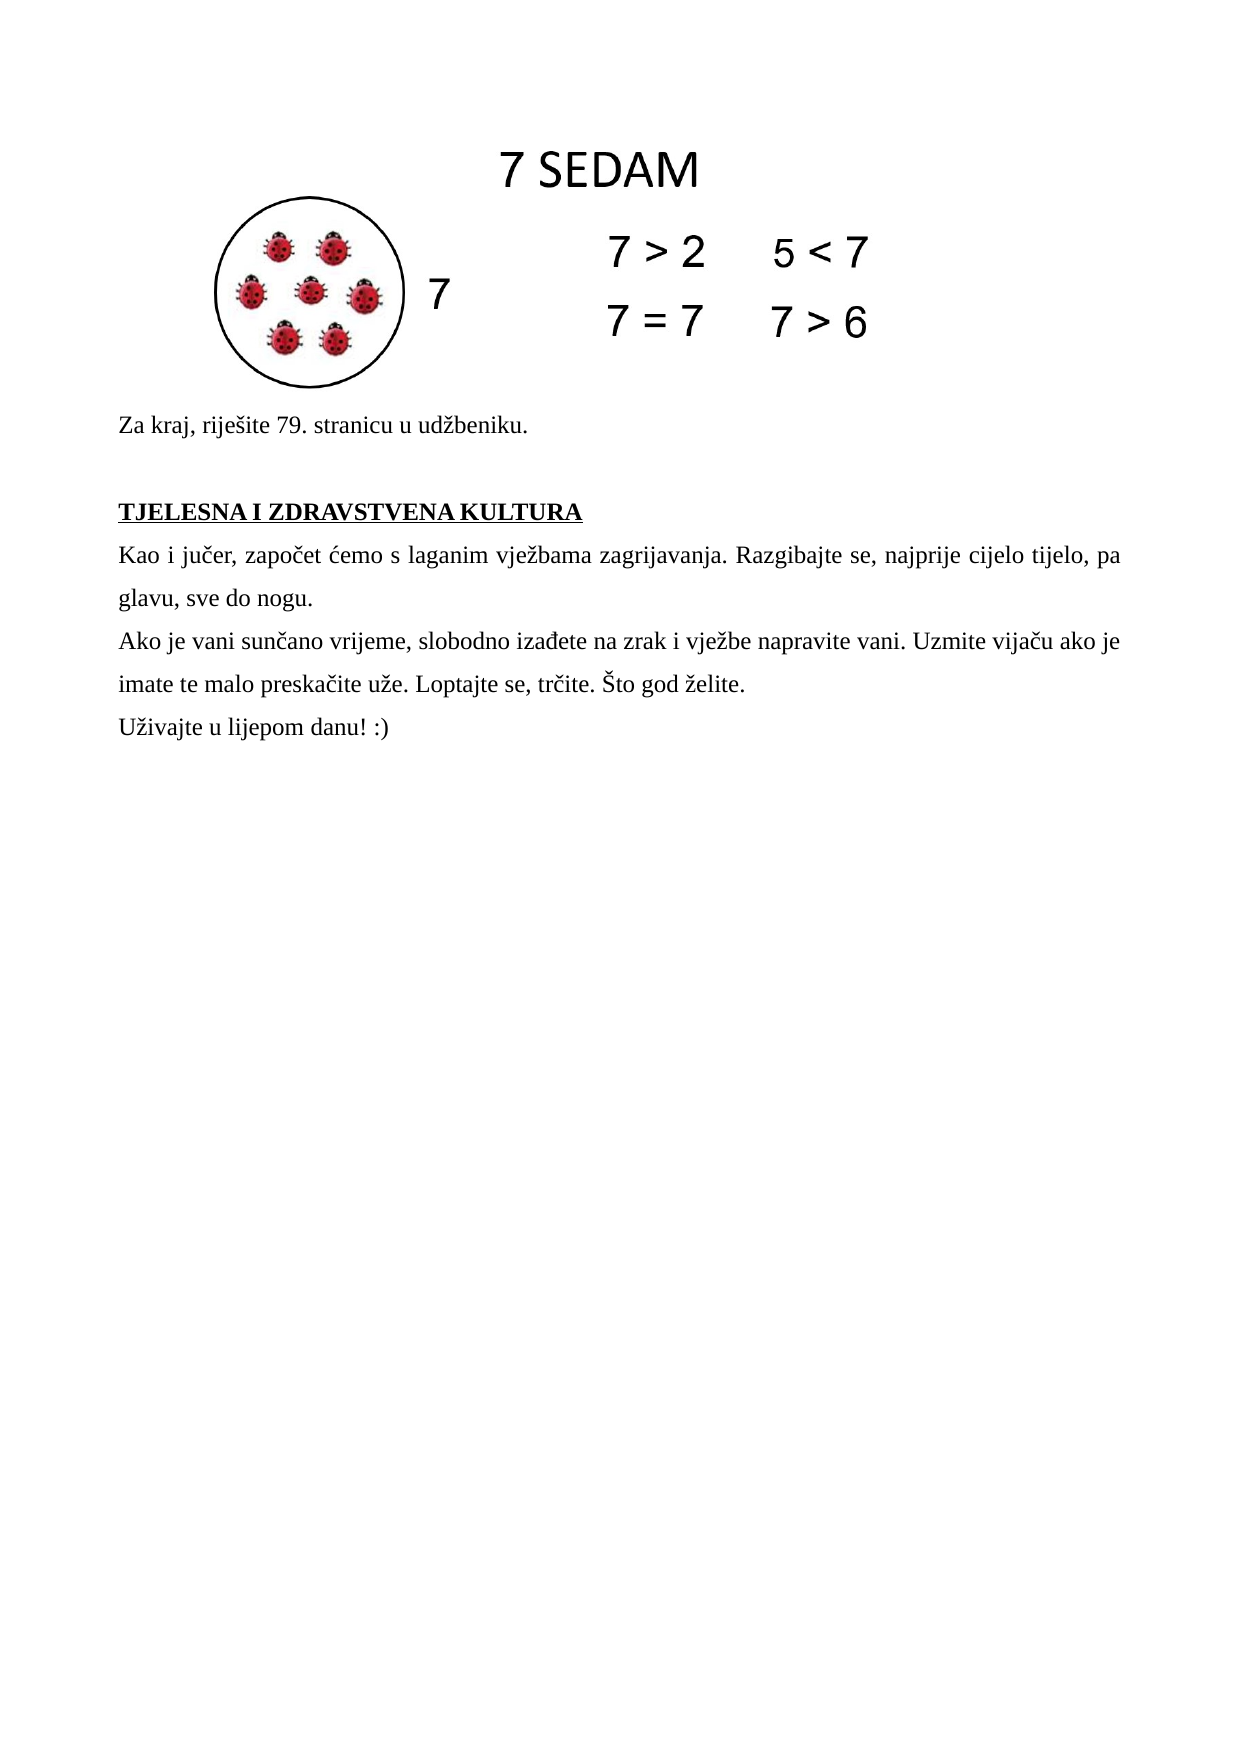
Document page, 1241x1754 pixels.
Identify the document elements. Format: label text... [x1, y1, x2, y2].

text Ako je vani sunčano vrijeme, slobodno izađete na zrak i vježbe napravite vani. Uzmite vijaču ako je imate te malo preskačite uže. Loptajte se, trčite. Što god želite. [118, 626, 1122, 698]
text Uživajte u lijepom danu! :) [118, 712, 1122, 741]
text TJELESNA I ZDRAVSTVENA KULTURA [118, 497, 1122, 526]
text Kao i jučer, započet ćemo s laganim vježbama zagrijavanja. Razgibajte se, najprije cijelo tijelo, pa glavu, sve do nogu. [118, 540, 1122, 612]
text Za kraj, riješite 79. stranicu u udžbeniku. [118, 411, 1122, 439]
picture [118, 118, 1062, 397]
